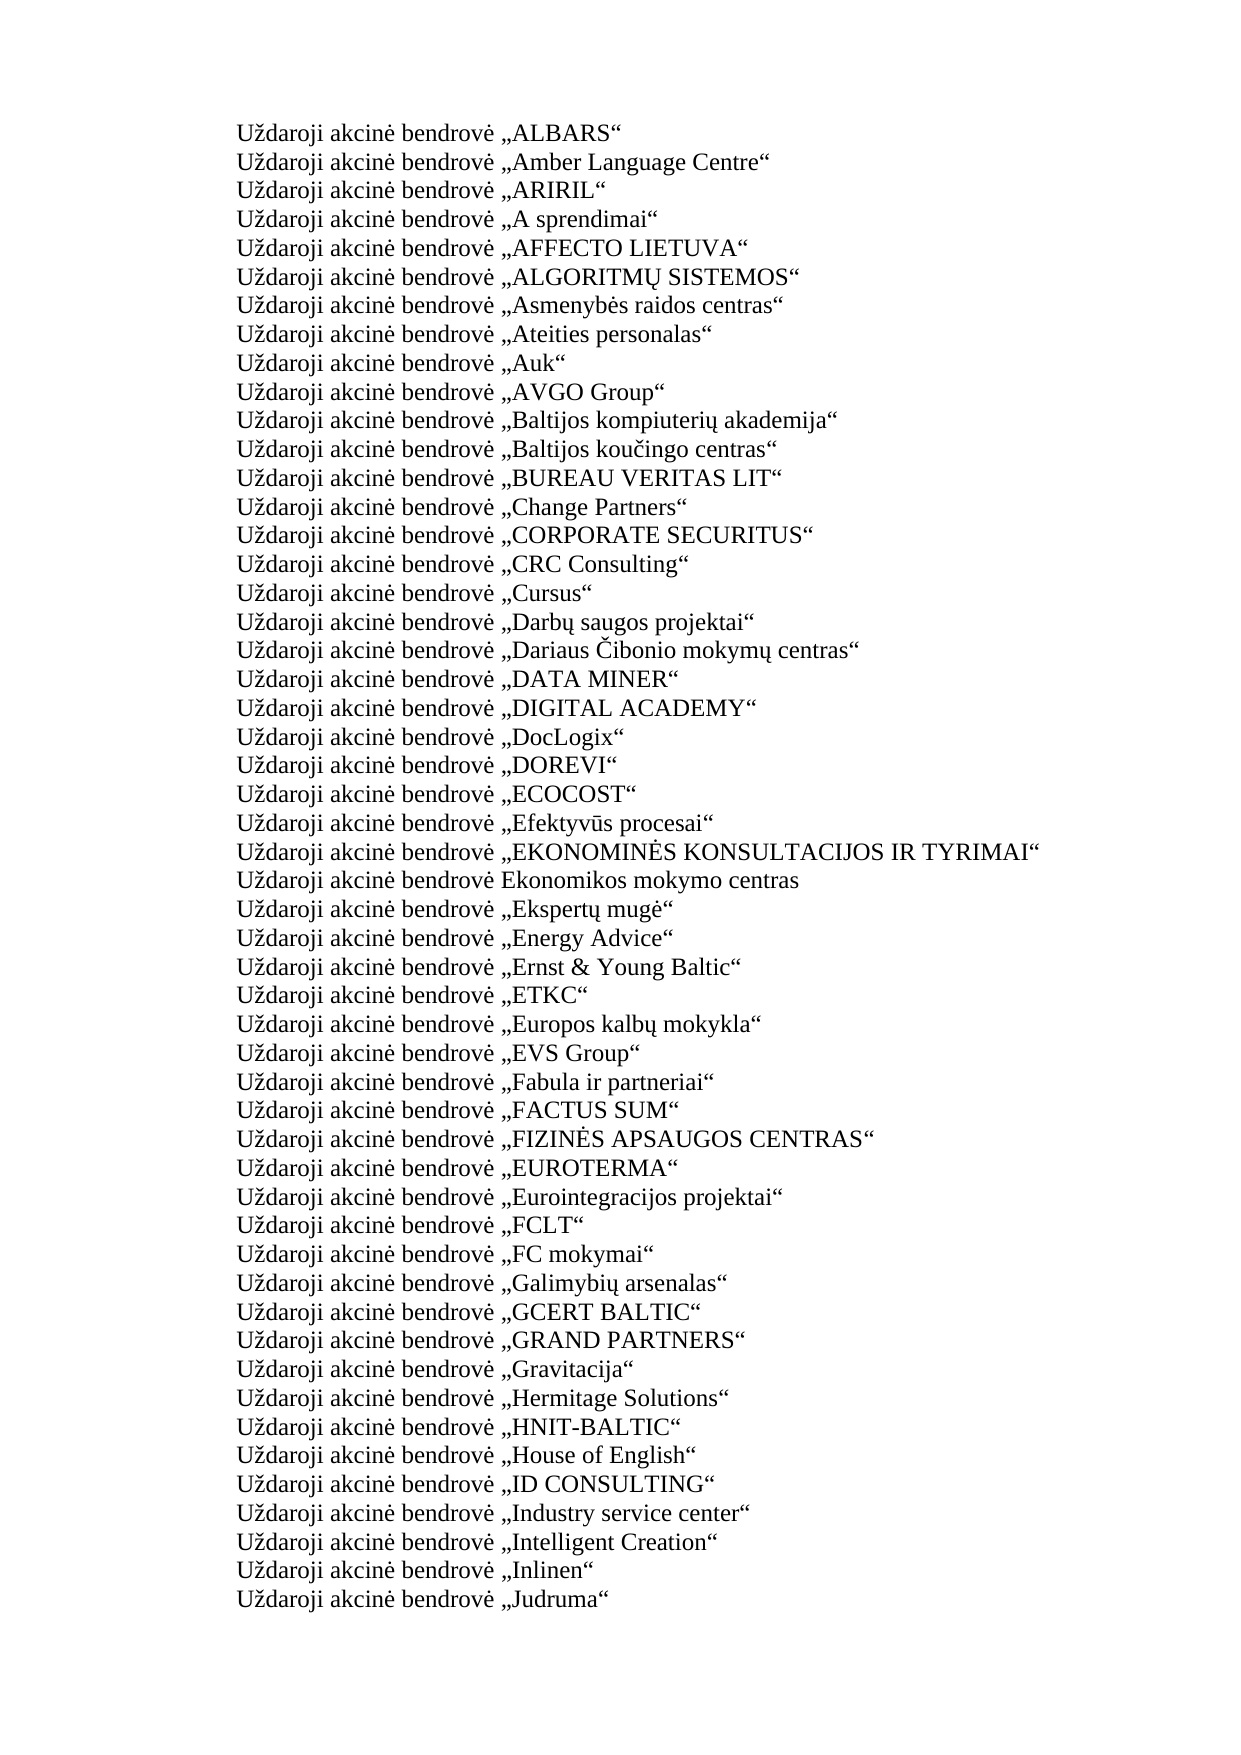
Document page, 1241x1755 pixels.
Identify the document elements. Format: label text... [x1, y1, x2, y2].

text Uždaroji akcinė bendrovė „Eurointegracijos projektai“ [177, 1182, 1122, 1211]
text Uždaroji akcinė bendrovė „AFFECTO LIETUVA“ [177, 233, 1122, 262]
text Uždaroji akcinė bendrovė „DocLogix“ [177, 722, 1122, 751]
text Uždaroji akcinė bendrovė „CRC Consulting“ [177, 549, 1122, 578]
text Uždaroji akcinė bendrovė „EVS Group“ [177, 1038, 1122, 1067]
text Uždaroji akcinė bendrovė „Gravitacija“ [177, 1354, 1122, 1383]
text Uždaroji akcinė bendrovė „Hermitage Solutions“ [177, 1383, 1122, 1412]
text Uždaroji akcinė bendrovė „Darbų saugos projektai“ [177, 607, 1122, 636]
text Uždaroji akcinė bendrovė „EKONOMINĖS KONSULTACIJOS IR TYRIMAI“ [177, 837, 1122, 866]
text Uždaroji akcinė bendrovė „ALGORITMŲ SISTEMOS“ [177, 262, 1122, 291]
text Uždaroji akcinė bendrovė „Efektyvūs procesai“ [177, 808, 1122, 837]
text Uždaroji akcinė bendrovė „FCLT“ [177, 1211, 1122, 1239]
text Uždaroji akcinė bendrovė „Galimybių arsenalas“ [177, 1268, 1122, 1297]
text Uždaroji akcinė bendrovė Ekonomikos mokymo centras [177, 866, 1122, 894]
text Uždaroji akcinė bendrovė „Ekspertų mugė“ [177, 894, 1122, 923]
text Uždaroji akcinė bendrovė „HNIT-BALTIC“ [177, 1412, 1122, 1441]
text Uždaroji akcinė bendrovė „FACTUS SUM“ [177, 1096, 1122, 1124]
text Uždaroji akcinė bendrovė „GCERT BALTIC“ [177, 1297, 1122, 1326]
text Uždaroji akcinė bendrovė „DIGITAL ACADEMY“ [177, 693, 1122, 722]
text Uždaroji akcinė bendrovė „Fabula ir partneriai“ [177, 1067, 1122, 1096]
text Uždaroji akcinė bendrovė „Europos kalbų mokykla“ [177, 1009, 1122, 1038]
text Uždaroji akcinė bendrovė „A sprendimai“ [177, 204, 1122, 233]
text Uždaroji akcinė bendrovė „Energy Advice“ [177, 923, 1122, 952]
text Uždaroji akcinė bendrovė „FC mokymai“ [177, 1239, 1122, 1268]
text Uždaroji akcinė bendrovė „AVGO Group“ [177, 377, 1122, 406]
text Uždaroji akcinė bendrovė „Ernst & Young Baltic“ [177, 952, 1122, 981]
text Uždaroji akcinė bendrovė „Inlinen“ [177, 1556, 1122, 1584]
text Uždaroji akcinė bendrovė „DATA MINER“ [177, 664, 1122, 693]
text Uždaroji akcinė bendrovė „ARIRIL“ [177, 176, 1122, 204]
text Uždaroji akcinė bendrovė „Intelligent Creation“ [177, 1527, 1122, 1556]
text Uždaroji akcinė bendrovė „Baltijos kompiuterių akademija“ [177, 406, 1122, 434]
text Uždaroji akcinė bendrovė „Baltijos koučingo centras“ [177, 434, 1122, 463]
text Uždaroji akcinė bendrovė „ID CONSULTING“ [177, 1469, 1122, 1498]
text Uždaroji akcinė bendrovė „ALBARS“ [177, 118, 1122, 147]
text Uždaroji akcinė bendrovė „Industry service center“ [177, 1498, 1122, 1527]
text Uždaroji akcinė bendrovė „Cursus“ [177, 578, 1122, 607]
text Uždaroji akcinė bendrovė „CORPORATE SECURITUS“ [177, 521, 1122, 549]
text Uždaroji akcinė bendrovė „Amber Language Centre“ [177, 147, 1122, 176]
text Uždaroji akcinė bendrovė „Asmenybės raidos centras“ [177, 291, 1122, 319]
text Uždaroji akcinė bendrovė „EUROTERMA“ [177, 1153, 1122, 1182]
text Uždaroji akcinė bendrovė „BUREAU VERITAS LIT“ [177, 463, 1122, 492]
text Uždaroji akcinė bendrovė „Dariaus Čibonio mokymų centras“ [177, 636, 1122, 664]
text Uždaroji akcinė bendrovė „ECOCOST“ [177, 779, 1122, 808]
text Uždaroji akcinė bendrovė „FIZINĖS APSAUGOS CENTRAS“ [177, 1124, 1122, 1153]
text Uždaroji akcinė bendrovė „ETKC“ [177, 981, 1122, 1009]
text Uždaroji akcinė bendrovė „GRAND PARTNERS“ [177, 1326, 1122, 1354]
text Uždaroji akcinė bendrovė „Ateities personalas“ [177, 319, 1122, 348]
text Uždaroji akcinė bendrovė „Change Partners“ [177, 492, 1122, 521]
text Uždaroji akcinė bendrovė „Judruma“ [177, 1584, 1122, 1613]
text Uždaroji akcinė bendrovė „House of English“ [177, 1441, 1122, 1469]
text Uždaroji akcinė bendrovė „Auk“ [177, 348, 1122, 377]
text Uždaroji akcinė bendrovė „DOREVI“ [177, 751, 1122, 779]
